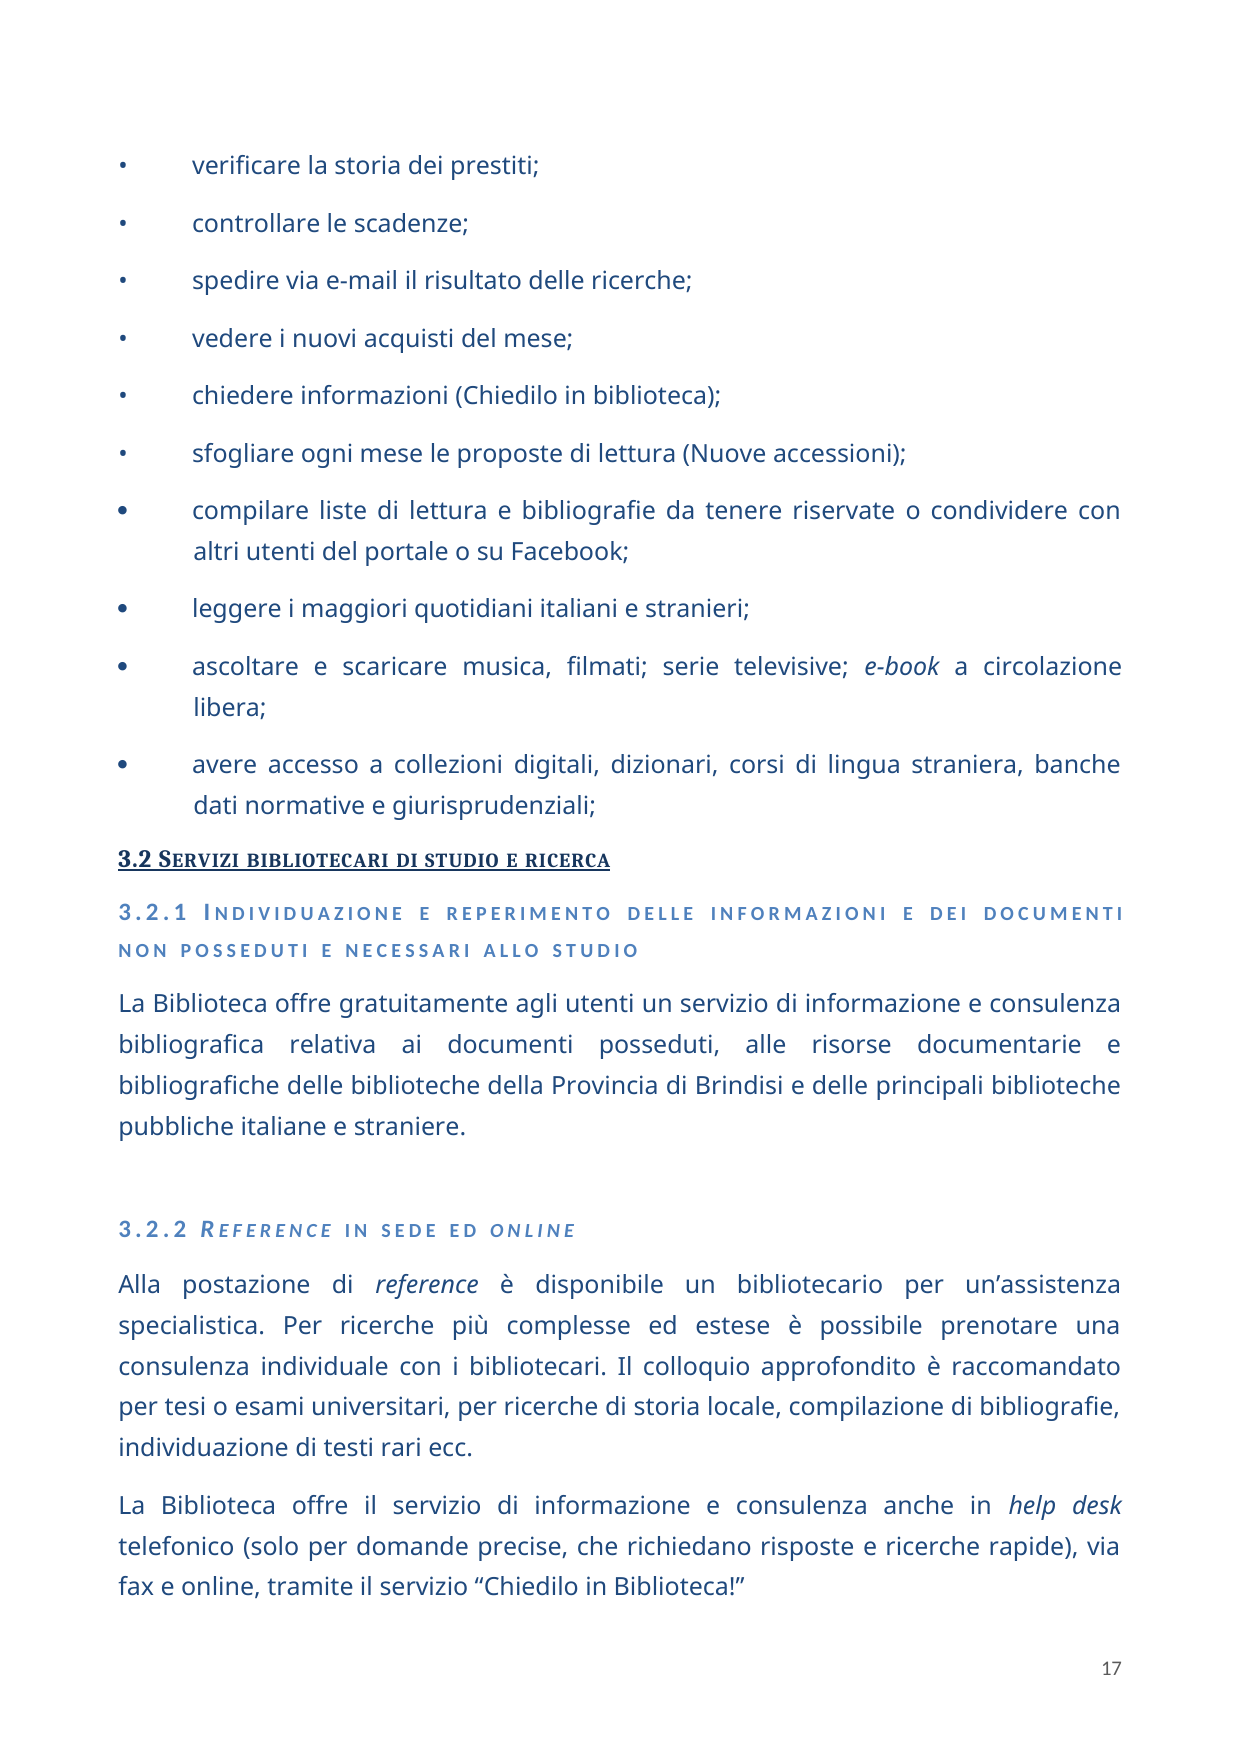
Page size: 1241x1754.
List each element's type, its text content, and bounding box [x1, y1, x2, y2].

text • verificare la storia dei prestiti; [118, 148, 1122, 182]
text La Biblioteca offre il servizio di informazione e consulenza anche in help desk telefonico (solo per domande precise, che richiedano risposte e ricerche rapide), via fax e online, tramite il servizio “Chiedilo in Biblioteca!” [118, 1487, 1122, 1603]
text Alla postazione di reference è disponibile un bibliotecario per un’assistenza specialistica. Per ricerche più complesse ed estese è possibile prenotare una consulenza individuale con i bibliotecari. Il colloquio approfondito è raccomandato per tesi o esami universitari, per ricerche di storia locale, compilazione di bibliografie, individuazione di testi rari ecc. [118, 1266, 1122, 1464]
list avere accesso a collezioni digitali, dizionari, corsi di lingua straniera, banche dati normative e giurisprudenziali; [118, 747, 1122, 822]
text • spedire via e-mail il risultato delle ricerche; [118, 263, 1122, 297]
text • chiedere informazioni (Chiedilo in biblioteca); [118, 378, 1122, 412]
text 3.2 Servizi bibliotecari di studio e ricerca [118, 845, 1122, 874]
text • controllare le scadenze; [118, 205, 1122, 239]
text La Biblioteca offre gratuitamente agli utenti un servizio di informazione e consulenza bibliografica relativa ai documenti posseduti, alle risorse documentarie e bibliografiche delle biblioteche della Provincia di Brindisi e delle principali biblioteche pubbliche italiane e straniere. [118, 986, 1122, 1143]
text 3.2.2 Reference in sede ed online [118, 1213, 1122, 1244]
list leggere i maggiori quotidiani italiani e stranieri; [118, 591, 1122, 625]
text • sfogliare ogni mese le proposte di lettura (Nuove accessioni); [118, 435, 1122, 469]
list ascoltare e scaricare musica, filmati; serie televisive; e-book a circolazione libera; [118, 648, 1122, 723]
text 3.2.1 Individuazione e reperimento delle informazioni e dei documenti non posseduti e necessari allo studio [118, 896, 1122, 963]
text • vedere i nuovi acquisti del mese; [118, 320, 1122, 354]
list compilare liste di lettura e bibliografie da tenere riservate o condividere con altri utenti del portale o su Facebook; [118, 493, 1122, 568]
